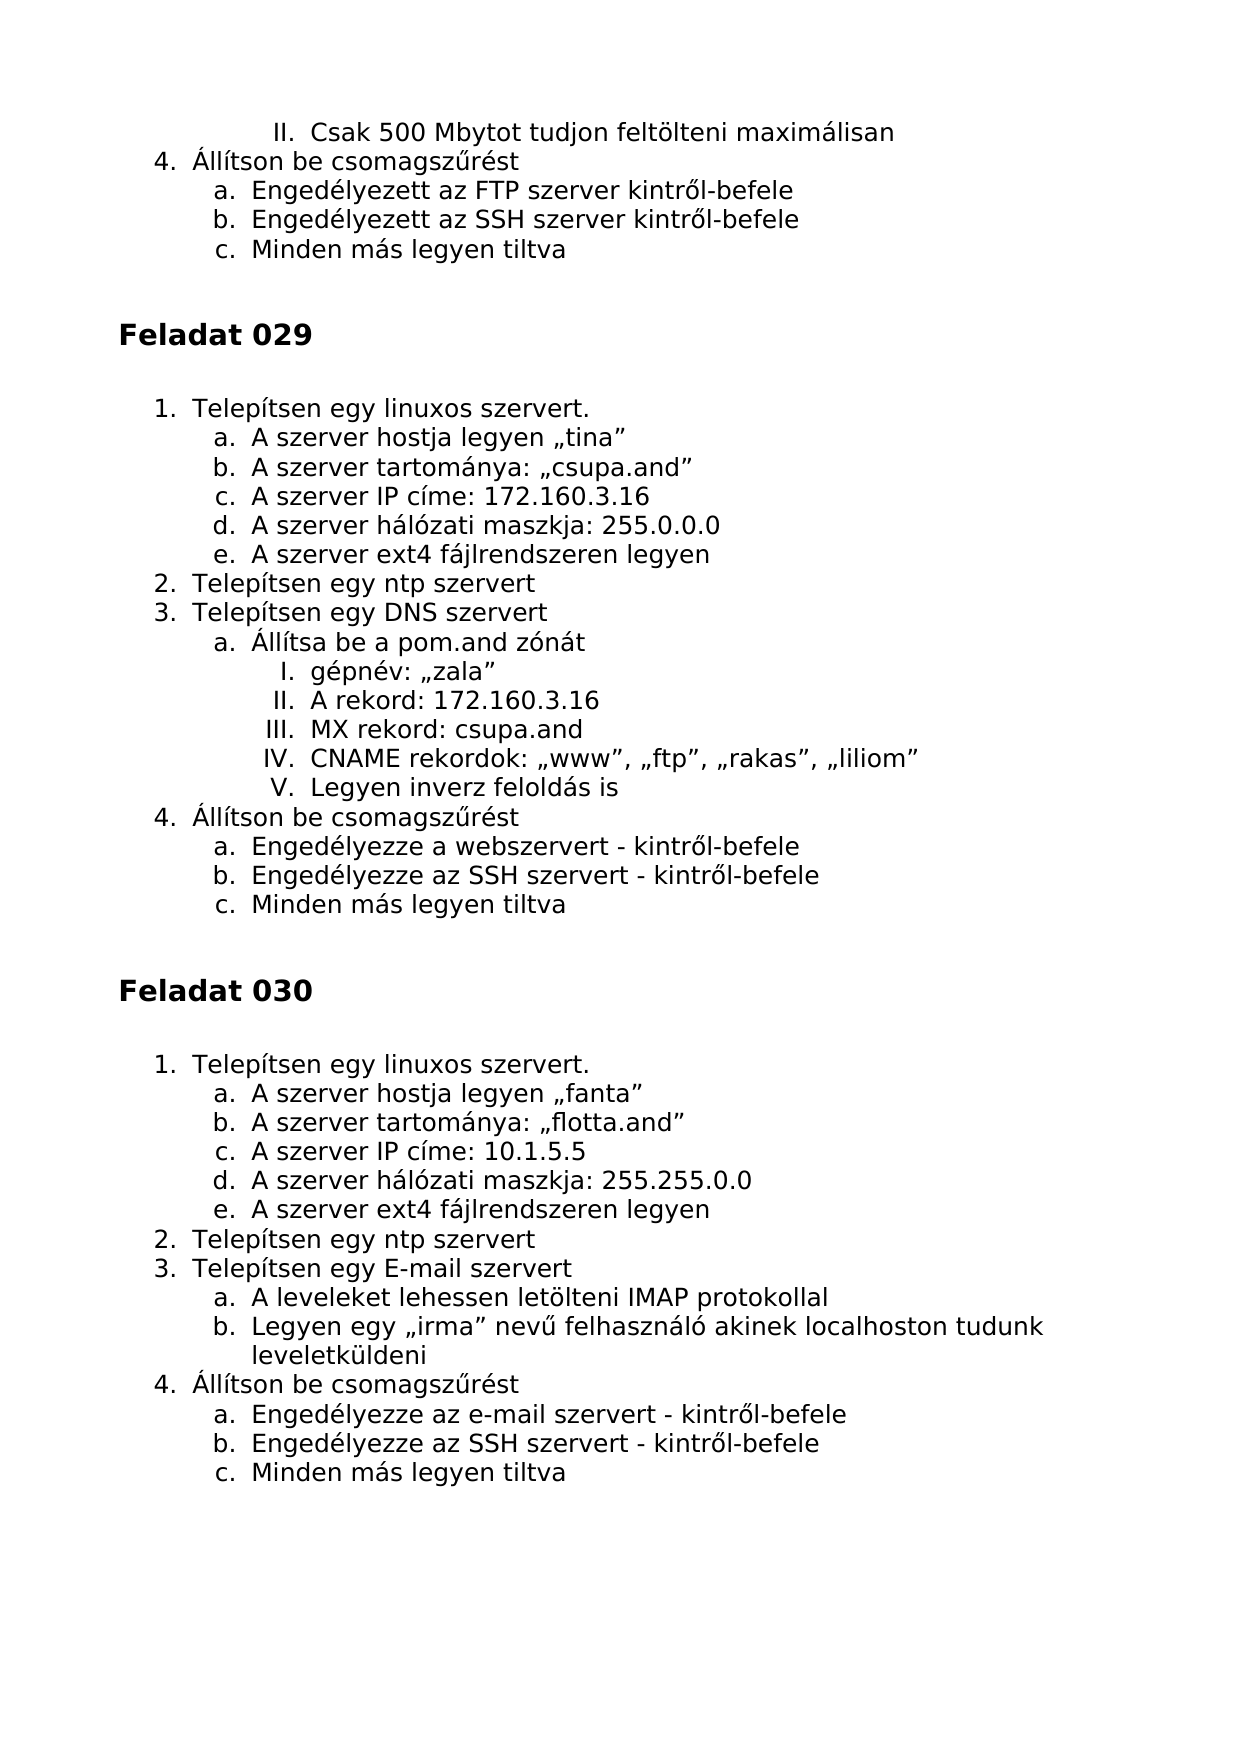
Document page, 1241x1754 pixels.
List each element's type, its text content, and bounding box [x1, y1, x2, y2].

subtitle Feladat 029 [118, 318, 1122, 352]
list Telepítsen egy DNS szervert [177, 598, 1122, 628]
list Telepítsen egy E-mail szervert [177, 1254, 1122, 1283]
list Legyen inverz feloldás is [295, 773, 1122, 803]
list A szerver tartománya: „csupa.and” [236, 453, 1122, 482]
list A szerver hálózati maszkja: 255.255.0.0 [236, 1166, 1122, 1196]
list CNAME rekordok: „www”, „ftp”, „rakas”, „liliom” [295, 744, 1122, 773]
list Állítsa be a pom.and zónát [236, 628, 1122, 657]
list Engedélyezze az SSH szervert - kintről-befele [236, 1429, 1122, 1458]
list A leveleket lehessen letölteni IMAP protokollal [236, 1283, 1122, 1312]
list Engedélyezett az SSH szerver kintről-befele [236, 206, 1122, 235]
list Telepítsen egy linuxos szervert. [177, 1050, 1122, 1079]
list MX rekord: csupa.and [295, 715, 1122, 744]
list A szerver tartománya: „flotta.and” [236, 1108, 1122, 1137]
list Telepítsen egy ntp szervert [177, 569, 1122, 598]
list Minden más legyen tiltva [236, 890, 1122, 919]
list Minden más legyen tiltva [236, 1458, 1122, 1487]
list gépnév: „zala” [295, 657, 1122, 686]
list A szerver IP címe: 172.160.3.16 [236, 482, 1122, 511]
list Telepítsen egy ntp szervert [177, 1225, 1122, 1254]
list A szerver hostja legyen „tina” [236, 423, 1122, 453]
subtitle Feladat 030 [118, 974, 1122, 1008]
list A szerver IP címe: 10.1.5.5 [236, 1137, 1122, 1166]
list Állítson be csomagszűrést [177, 803, 1122, 832]
list Állítson be csomagszűrést [177, 147, 1122, 176]
list Csak 500 Mbytot tudjon feltölteni maximálisan [295, 118, 1122, 147]
list Engedélyezze a webszervert - kintről-befele [236, 832, 1122, 861]
list A szerver ext4 fájlrendszeren legyen [236, 540, 1122, 569]
list A szerver hostja legyen „fanta” [236, 1079, 1122, 1108]
list Telepítsen egy linuxos szervert. [177, 394, 1122, 423]
list Legyen egy „irma” nevű felhasználó akinek localhoston tudunk leveletküldeni [236, 1312, 1122, 1371]
list Minden más legyen tiltva [236, 235, 1122, 264]
list A szerver ext4 fájlrendszeren legyen [236, 1196, 1122, 1225]
list A rekord: 172.160.3.16 [295, 686, 1122, 715]
list Engedélyezett az FTP szerver kintről-befele [236, 176, 1122, 206]
list Engedélyezze az SSH szervert - kintről-befele [236, 861, 1122, 890]
list Engedélyezze az e-mail szervert - kintről-befele [236, 1400, 1122, 1429]
list A szerver hálózati maszkja: 255.0.0.0 [236, 511, 1122, 540]
list Állítson be csomagszűrést [177, 1371, 1122, 1400]
